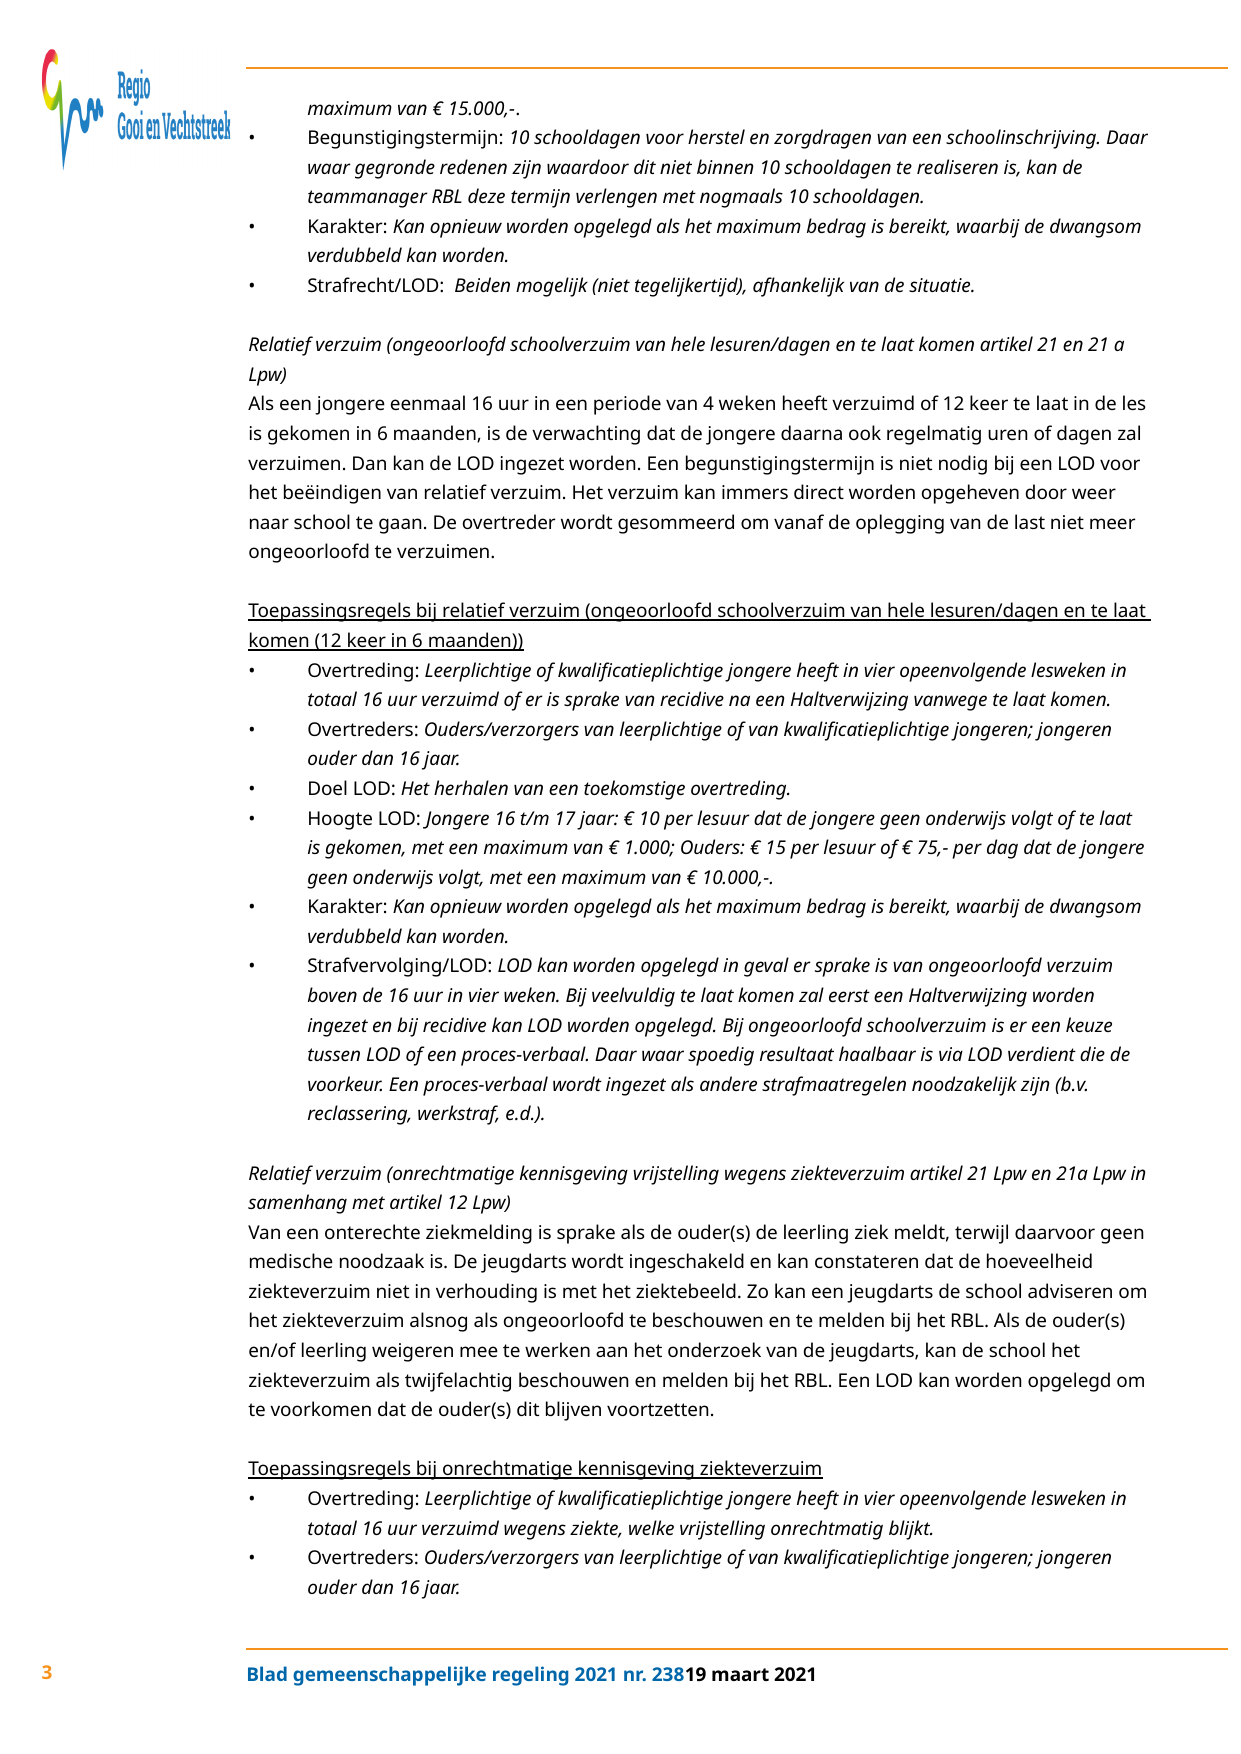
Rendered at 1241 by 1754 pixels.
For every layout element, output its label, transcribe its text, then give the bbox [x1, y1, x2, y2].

list Hoogte LOD: Jongere 16 t/m 17 jaar: € 10 per lesuur dat de jongere geen onderwijs volgt of te laat is gekomen, met een maximum van € 1.000; Ouders: € 15 per lesuur of € 75,- per dag dat de jongere geen onderwijs volgt, met een maximum van € 10.000,-. [248, 805, 1152, 890]
list Overtreders: Ouders/verzorgers van leerplichtige of van kwalificatieplichtige jongeren; jongeren ouder dan 16 jaar. [248, 1544, 1152, 1600]
text Relatief verzuim (onrechtmatige kennisgeving vrijstelling wegens ziekteverzuim artikel 21 Lpw en 21a Lpw in samenhang met artikel 12 Lpw) [248, 1160, 1152, 1215]
list Strafrecht/LOD: Beiden mogelijk (niet tegelijkertijd), afhankelijk van de situatie. [248, 272, 1152, 298]
list Overtreding: Leerplichtige of kwalificatieplichtige jongere heeft in vier opeenvolgende lesweken in totaal 16 uur verzuimd of er is sprake van recidive na een Haltverwijzing vanwege te laat komen. [248, 657, 1152, 712]
list Overtreders: Ouders/verzorgers van leerplichtige of van kwalificatieplichtige jongeren; jongeren ouder dan 16 jaar. [248, 716, 1152, 771]
text Als een jongere eenmaal 16 uur in een periode van 4 weken heeft verzuimd of 12 keer te laat in de les is gekomen in 6 maanden, is de verwachting dat de jongere daarna ook regelmatig uren of dagen zal verzuimen. Dan kan de LOD ingezet worden. Een begunstigingstermijn is niet nodig bij een LOD voor het beëindigen van relatief verzuim. Het verzuim kan immers direct worden opgeheven door weer naar school te gaan. De overtreder wordt gesommeerd om vanaf de oplegging van de last niet meer ongeoorloofd te verzuimen. [248, 391, 1152, 564]
text Toepassingsregels bij relatief verzuim (ongeoorloofd schoolverzuim van hele lesuren/dagen en te laat komen (12 keer in 6 maanden)) [248, 598, 1152, 653]
text Relatief verzuim (ongeoorloofd schoolverzuim van hele lesuren/dagen en te laat komen artikel 21 en 21 a Lpw) [248, 331, 1152, 387]
list Begunstigingstermijn: 10 schooldagen voor herstel en zorgdragen van een schoolinschrijving. Daar waar gegronde redenen zijn waardoor dit niet binnen 10 schooldagen te realiseren is, kan de teammanager RBL deze termijn verlengen met nogmaals 10 schooldagen. [248, 124, 1152, 209]
list Strafvervolging/LOD: LOD kan worden opgelegd in geval er sprake is van ongeoorloofd verzuim boven de 16 uur in vier weken. Bij veelvuldig te laat komen zal eerst een Haltverwijzing worden ingezet en bij recidive kan LOD worden opgelegd. Bij ongeoorloofd schoolverzuim is er een keuze tussen LOD of een proces-verbaal. Daar waar spoedig resultaat haalbaar is via LOD verdient die de voorkeur. Een proces-verbaal wordt ingezet als andere strafmaatregelen noodzakelijk zijn (b.v. reclassering, werkstraf, e.d.). [248, 953, 1152, 1126]
list Doel LOD: Het herhalen van een toekomstige overtreding. [248, 775, 1152, 801]
list Overtreding: Leerplichtige of kwalificatieplichtige jongere heeft in vier opeenvolgende lesweken in totaal 16 uur verzuimd wegens ziekte, welke vrijstelling onrechtmatig blijkt. [248, 1485, 1152, 1541]
list Karakter: Kan opnieuw worden opgelegd als het maximum bedrag is bereikt, waarbij de dwangsom verdubbeld kan worden. [248, 213, 1152, 268]
text Toepassingsregels bij onrechtmatige kennisgeving ziekteverzuim [248, 1456, 1152, 1481]
text Van een onterechte ziekmelding is sprake als de ouder(s) de leerling ziek meldt, terwijl daarvoor geen medische noodzaak is. De jeugdarts wordt ingeschakeld en kan constateren dat de hoeveelheid ziekteverzuim niet in verhouding is met het ziektebeeld. Zo kan een jeugdarts de school adviseren om het ziekteverzuim alsnog als ongeoorloofd te beschouwen en te melden bij het RBL. Als de ouder(s) en/of leerling weigeren mee te werken aan het onderzoek van de jeugdarts, kan de school het ziekteverzuim als twijfelachtig beschouwen en melden bij het RBL. Een LOD kan worden opgelegd om te voorkomen dat de ouder(s) dit blijven voortzetten. [248, 1219, 1152, 1422]
picture [41, 47, 231, 172]
list maximum van € 15.000,-. [248, 95, 1152, 121]
list Karakter: Kan opnieuw worden opgelegd als het maximum bedrag is bereikt, waarbij de dwangsom verdubbeld kan worden. [248, 893, 1152, 949]
